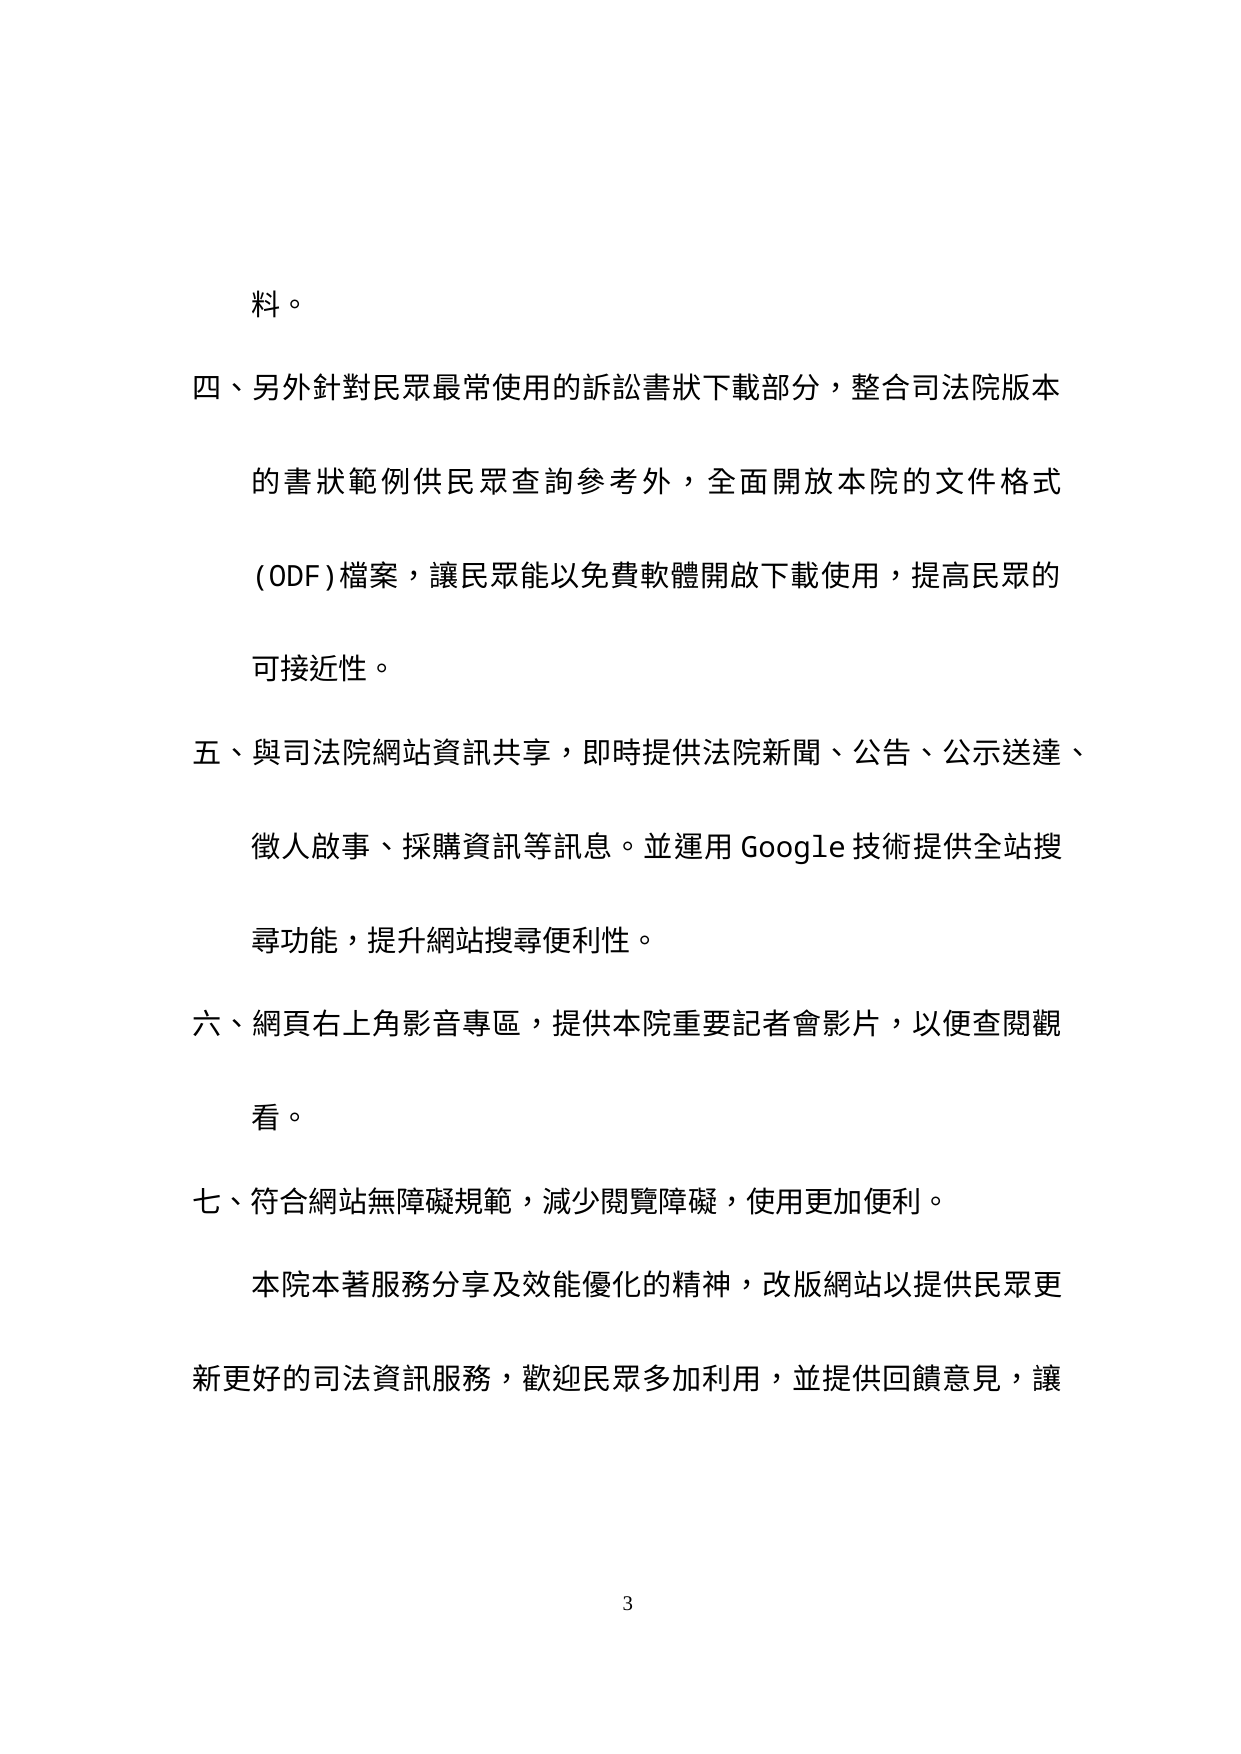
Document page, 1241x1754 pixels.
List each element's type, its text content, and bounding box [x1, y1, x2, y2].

text 六、網頁右上角影音專區，提供本院重要記者會影片，以便查閱觀看。 [192, 980, 1063, 1136]
text 七、符合網站無障礙規範，減少閱覽障礙，使用更加便利。 [192, 1158, 1063, 1220]
text 四、另外針對民眾最常使用的訴訟書狀下載部分，整合司法院版本的書狀範例供民眾查詢參考外，全面開放本院的文件格式(ODF)檔案，讓民眾能以免費軟體開啟下載使用，提高民眾的可接近性。 [192, 344, 1063, 688]
text 五、與司法院網站資訊共享，即時提供法院新聞、公告、公示送達、徵人啟事、採購資訊等訊息。並運用Google技術提供全站搜尋功能，提升網站搜尋便利性。 [192, 709, 1063, 959]
text 本院本著服務分享及效能優化的精神，改版網站以提供民眾更新更好的司法資訊服務，歡迎民眾多加利用，並提供回饋意見，讓 [192, 1241, 1063, 1397]
text 三、新網站先分列「新聞公告」、「最新資訊」、「服務專區」、「司法櫥窗」四個民眾最常搜尋的項目，可立即進入區內取得資料。另外在主選單上再列「認識本院」、「新聞公告」、「業務簡介」、「查詢服務」、「便民服務」、「線上服務」、「國民法官」、「調解專區」，分類清晰簡要，民眾依據所需，進入各區，即能快速查找所需用的資料。另亦整合民眾最常用的服務資訊，歸納專區並設快捷鍵功能，便利快速尋得所需資料。 [192, 261, 1063, 323]
